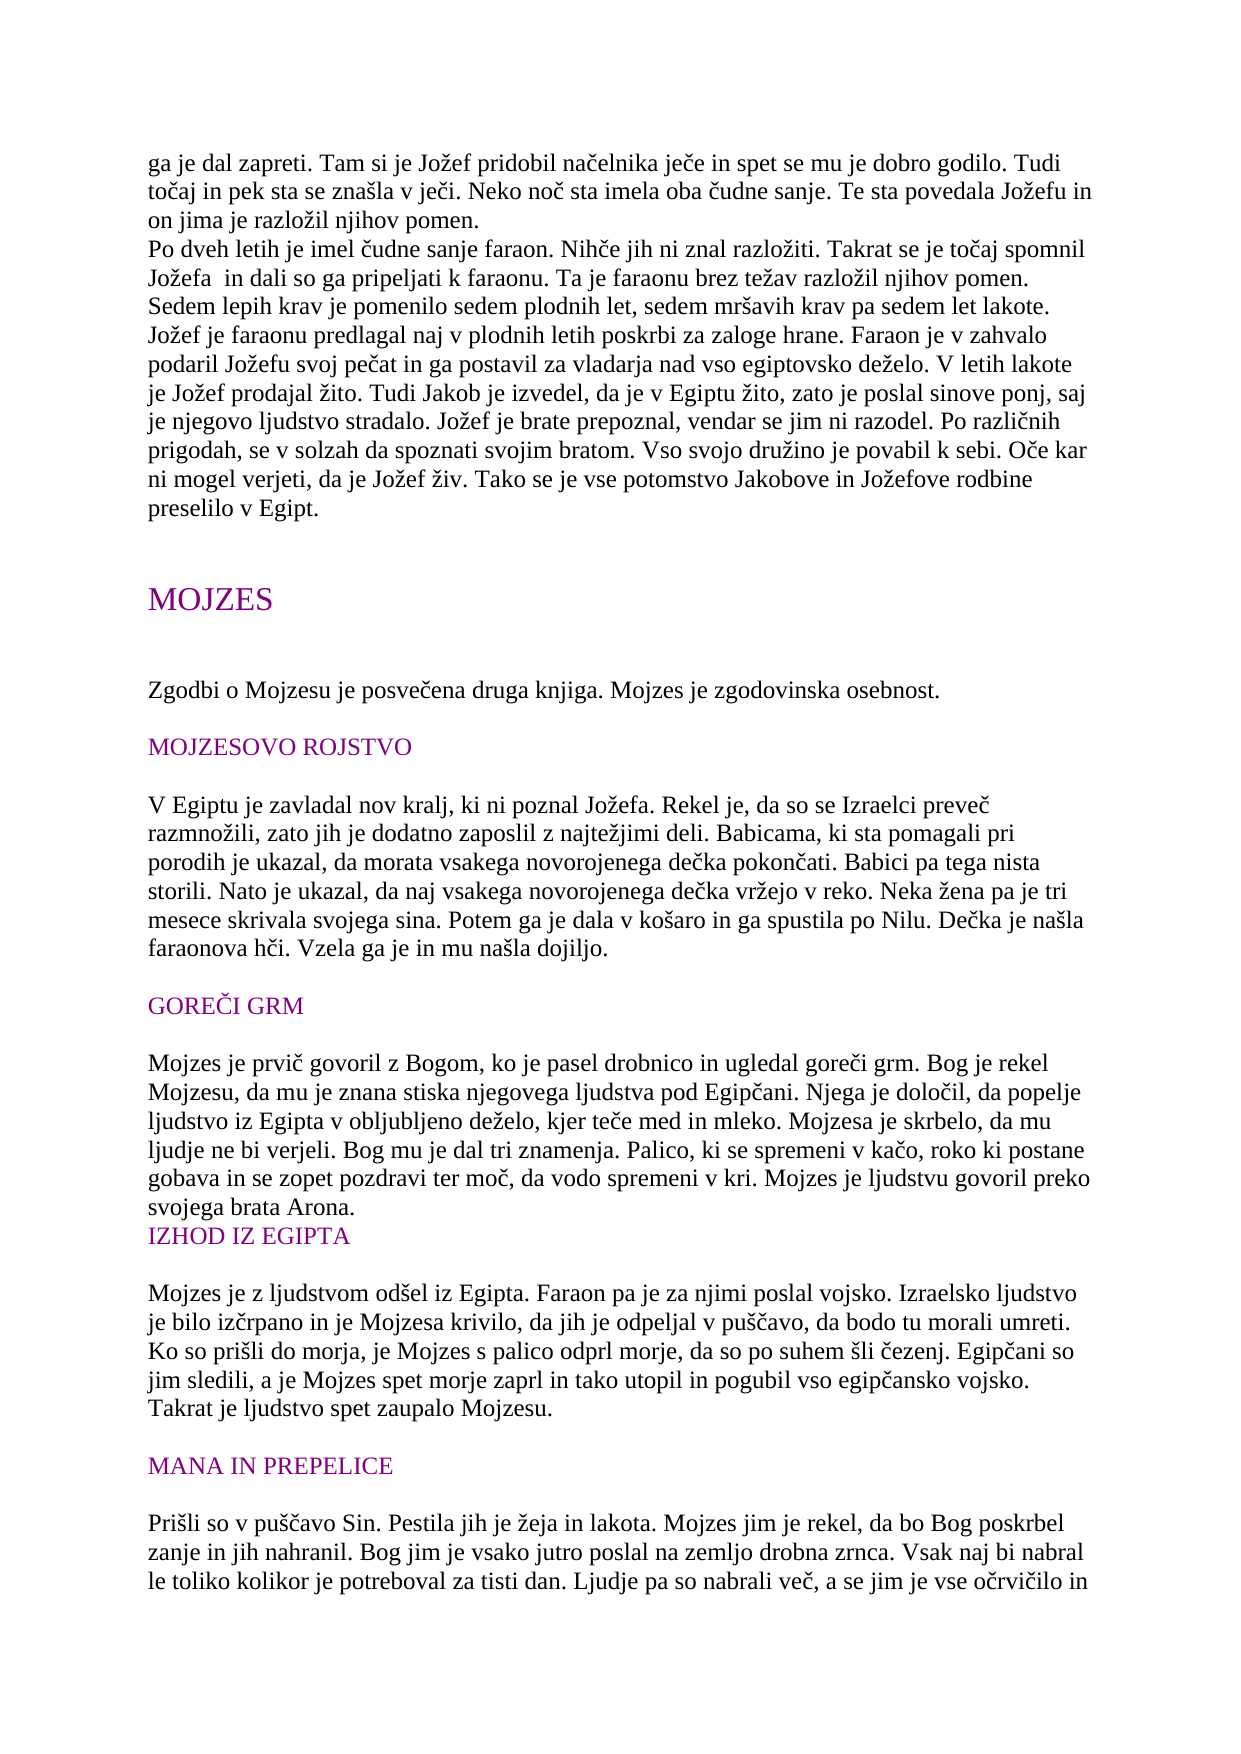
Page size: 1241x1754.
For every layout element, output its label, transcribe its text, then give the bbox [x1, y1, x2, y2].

text MOJZESOVO ROJSTVO [148, 732, 1093, 761]
text ga je dal zapreti. Tam si je Jožef pridobil načelnika ječe in spet se mu je dobro godilo. Tudi točaj in pek sta se znašla v ječi. Neko noč sta imela oba čudne sanje. Te sta povedala Jožefu in on jima je razložil njihov pomen. [148, 148, 1093, 234]
text IZHOD IZ EGIPTA [148, 1221, 1093, 1250]
text Mojzes je prvič govoril z Bogom, ko je pasel drobnico in ugledal goreči grm. Bog je rekel Mojzesu, da mu je znana stiska njegovega ljudstva pod Egipčani. Njega je določil, da popelje ljudstvo iz Egipta v obljubljeno deželo, kjer teče med in mleko. Mojzesa je skrbelo, da mu ljudje ne bi verjeli. Bog mu je dal tri znamenja. Palico, ki se spremeni v kačo, roko ki postane gobava in se zopet pozdravi ter moč, da vodo spremeni v kri. Mojzes je ljudstvu govoril preko svojega brata Arona. [148, 1048, 1093, 1221]
text Prišli so v puščavo Sin. Pestila jih je žeja in lakota. Mojzes jim je rekel, da bo Bog poskrbel zanje in jih nahranil. Bog jim je vsako jutro poslal na zemljo drobna zrnca. Vsak naj bi nabral le toliko kolikor je potreboval za tisti dan. Ljudje pa so nabrali več, a se jim je vse očrvičilo in [148, 1508, 1093, 1595]
text GOREČI GRM [148, 991, 1093, 1020]
text Zgodbi o Mojzesu je posvečena druga knjiga. Mojzes je zgodovinska osebnost. [148, 675, 1093, 703]
text Sedem lepih krav je pomenilo sedem plodnih let, sedem mršavih krav pa sedem let lakote. Jožef je faraonu predlagal naj v plodnih letih poskrbi za zaloge hrane. Faraon je v zahvalo podaril Jožefu svoj pečat in ga postavil za vladarja nad vso egiptovsko deželo. V letih lakote je Jožef prodajal žito. Tudi Jakob je izvedel, da je v Egiptu žito, zato je poslal sinove ponj, saj je njegovo ljudstvo stradalo. Jožef je brate prepoznal, vendar se jim ni razodel. Po različnih prigodah, se v solzah da spoznati svojim bratom. Vso svojo družino je povabil k sebi. Oče kar ni mogel verjeti, da je Jožef živ. Tako se je vse potomstvo Jakobove in Jožefove rodbine preselilo v Egipt. [148, 291, 1093, 521]
text Mojzes je z ljudstvom odšel iz Egipta. Faraon pa je za njimi poslal vojsko. Izraelsko ljudstvo je bilo izčrpano in je Mojzesa krivilo, da jih je odpeljal v puščavo, da bodo tu morali umreti. [148, 1278, 1093, 1336]
text Po dveh letih je imel čudne sanje faraon. Nihče jih ni znal razložiti. Takrat se je točaj spomnil Jožefa in dali so ga pripeljati k faraonu. Ta je faraonu brez težav razložil njihov pomen. [148, 234, 1093, 291]
text Ko so prišli do morja, je Mojzes s palico odprl morje, da so po suhem šli čezenj. Egipčani so jim sledili, a je Mojzes spet morje zaprl in tako utopil in pogubil vso egipčansko vojsko. Takrat je ljudstvo spet zaupalo Mojzesu. [148, 1336, 1093, 1422]
text V Egiptu je zavladal nov kralj, ki ni poznal Jožefa. Rekel je, da so se Izraelci preveč razmnožili, zato jih je dodatno zaposlil z najtežjimi deli. Babicama, ki sta pomagali pri porodih je ukazal, da morata vsakega novorojenega dečka pokončati. Babici pa tega nista storili. Nato je ukazal, da naj vsakega novorojenega dečka vržejo v reko. Neka žena pa je tri mesece skrivala svojega sina. Potem ga je dala v košaro in ga spustila po Nilu. Dečka je našla faraonova hči. Vzela ga je in mu našla dojiljo. [148, 790, 1093, 962]
subtitle MOJZES [148, 579, 1093, 617]
text MANA IN PREPELICE [148, 1451, 1093, 1480]
